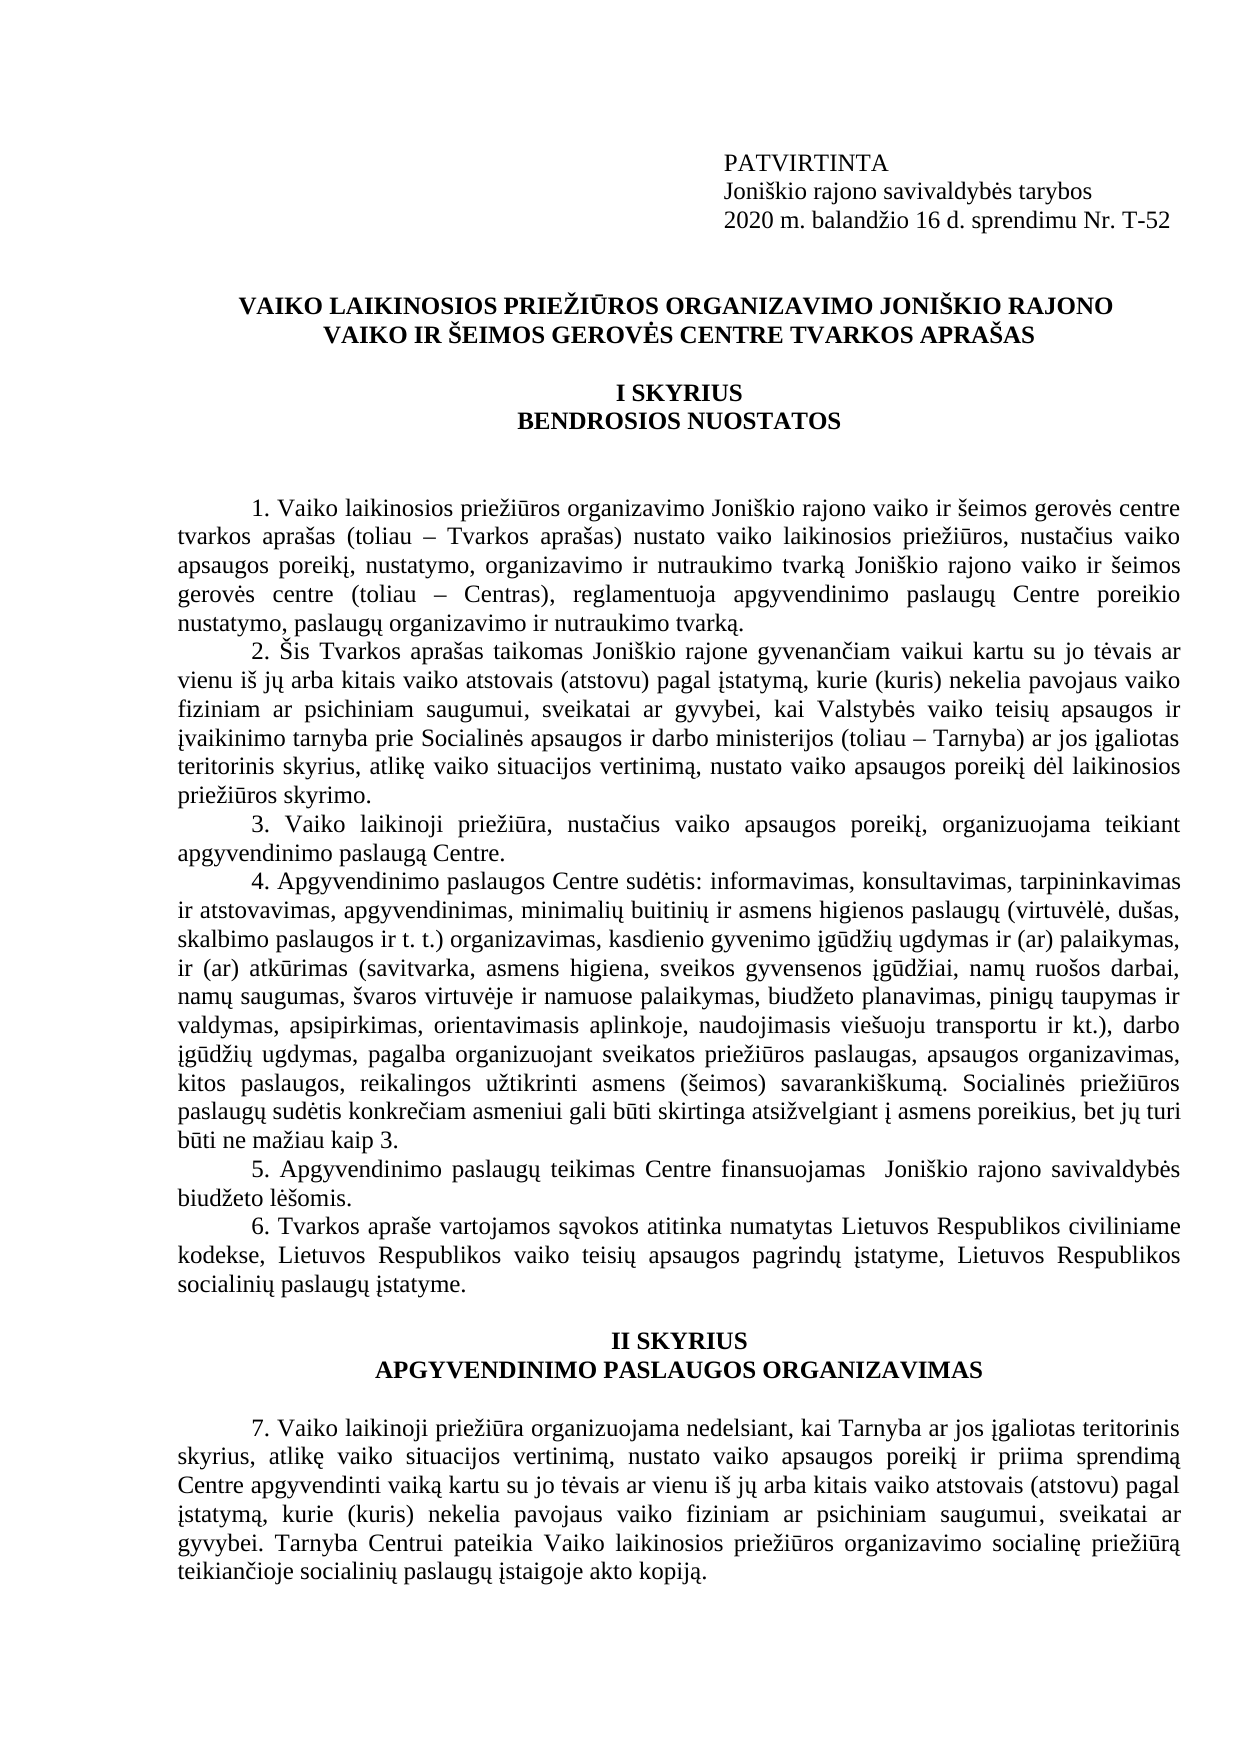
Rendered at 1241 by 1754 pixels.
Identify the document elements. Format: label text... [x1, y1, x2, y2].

text APGYVENDINIMO PASLAUGOS ORGANIZAVIMAS [177, 1355, 1181, 1384]
text VAIKO LAIKINOSIOS PRIEŽIŪROS ORGANIZAVIMO JONIŠKIO RAJONO [177, 291, 1181, 320]
text I SKYRIUS [177, 378, 1181, 406]
text II SKYRIUS [177, 1326, 1181, 1355]
text 2. Šis Tvarkos aprašas taikomas Joniškio rajone gyvenančiam vaikui kartu su jo tėvais ar vienu iš jų arba kitais vaiko atstovais (atstovu) pagal įstatymą, kurie (kuris) nekelia pavojaus vaiko fiziniam ar psichiniam saugumui, sveikatai ar gyvybei, kai Valstybės vaiko teisių apsaugos ir įvaikinimo tarnyba prie Socialinės apsaugos ir darbo ministerijos (toliau – Tarnyba) ar jos įgaliotas teritorinis skyrius, atlikę vaiko situacijos vertinimą, nustato vaiko apsaugos poreikį dėl laikinosios priežiūros skyrimo. [177, 636, 1181, 809]
text 1. Vaiko laikinosios priežiūros organizavimo Joniškio rajono vaiko ir šeimos gerovės centre tvarkos aprašas (toliau – Tvarkos aprašas) nustato vaiko laikinosios priežiūros, nustačius vaiko apsaugos poreikį, nustatymo, organizavimo ir nutraukimo tvarką Joniškio rajono vaiko ir šeimos gerovės centre (toliau – Centras), reglamentuoja apgyvendinimo paslaugų Centre poreikio nustatymo, paslaugų organizavimo ir nutraukimo tvarką. [177, 493, 1181, 636]
text Joniškio rajono savivaldybės tarybos [312, 176, 1181, 205]
text 5. Apgyvendinimo paslaugų teikimas Centre finansuojamas Joniškio rajono savivaldybės biudžeto lėšomis. [177, 1154, 1181, 1211]
text 3. Vaiko laikinoji priežiūra, nustačius vaiko apsaugos poreikį, organizuojama teikiant apgyvendinimo paslaugą Centre. [177, 809, 1181, 866]
text 4. Apgyvendinimo paslaugos Centre sudėtis: informavimas, konsultavimas, tarpininkavimas ir atstovavimas, apgyvendinimas, minimalių buitinių ir asmens higienos paslaugų (virtuvėlė, dušas, skalbimo paslaugos ir t. t.) organizavimas, kasdienio gyvenimo įgūdžių ugdymas ir (ar) palaikymas, ir (ar) atkūrimas (savitvarka, asmens higiena, sveikos gyvensenos įgūdžiai, namų ruošos darbai, namų saugumas, švaros virtuvėje ir namuose palaikymas, biudžeto planavimas, pinigų taupymas ir valdymas, apsipirkimas, orientavimasis aplinkoje, naudojimasis viešuoju transportu ir kt.), darbo įgūdžių ugdymas, pagalba organizuojant sveikatos priežiūros paslaugas, apsaugos organizavimas, kitos paslaugos, reikalingos užtikrinti asmens (šeimos) savarankiškumą. Socialinės priežiūros paslaugų sudėtis konkrečiam asmeniui gali būti skirtinga atsižvelgiant į asmens poreikius, bet jų turi būti ne mažiau kaip 3. [177, 866, 1181, 1154]
text 2020 m. balandžio 16 d. sprendimu Nr. T-52 [177, 205, 1181, 234]
text 7. Vaiko laikinoji priežiūra organizuojama nedelsiant, kai Tarnyba ar jos įgaliotas teritorinis skyrius, atlikę vaiko situacijos vertinimą, nustato vaiko apsaugos poreikį ir priima sprendimą Centre apgyvendinti vaiką kartu su jo tėvais ar vienu iš jų arba kitais vaiko atstovais (atstovu) pagal įstatymą, kurie (kuris) nekelia pavojaus vaiko fiziniam ar psichiniam saugumui, sveikatai ar gyvybei. Tarnyba Centrui pateikia Vaiko laikinosios priežiūros organizavimo socialinę priežiūrą teikiančioje socialinių paslaugų įstaigoje akto kopiją. [177, 1413, 1181, 1585]
text 6. Tvarkos apraše vartojamos sąvokos atitinka numatytas Lietuvos Respublikos civiliniame kodekse, Lietuvos Respublikos vaiko teisių apsaugos pagrindų įstatyme, Lietuvos Respublikos socialinių paslaugų įstatyme. [177, 1211, 1181, 1298]
text VAIKO IR ŠEIMOS GEROVĖS CENTRE TVARKOS APRAŠAS [177, 320, 1181, 349]
text BENDROSIOS NUOSTATOS [177, 406, 1181, 435]
text PATVIRTINTA [177, 148, 1181, 176]
